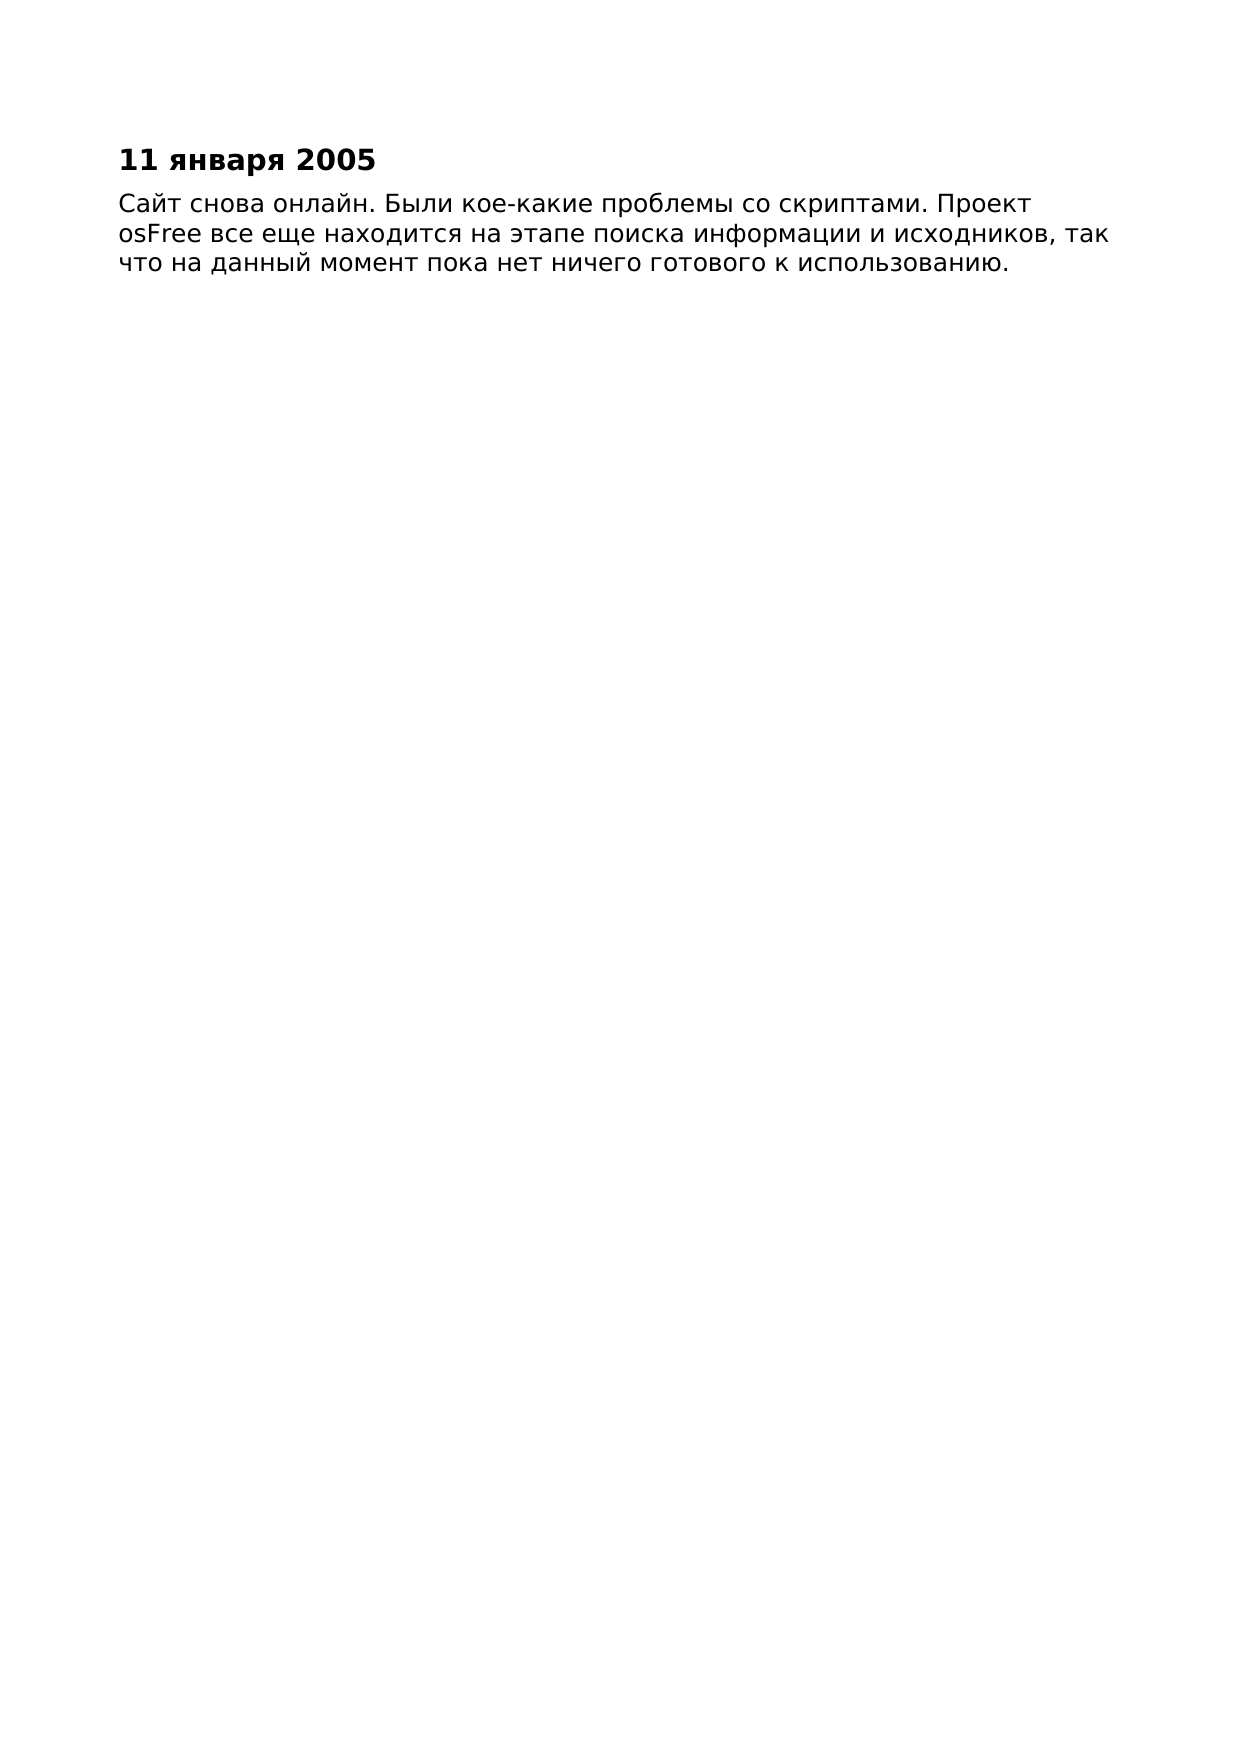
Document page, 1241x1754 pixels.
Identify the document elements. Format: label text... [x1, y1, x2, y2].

subtitle 11 января 2005 [118, 143, 1122, 177]
text Сайт снова онлайн. Были кое-какие проблемы со скриптами. Проект osFree все еще находится на этапе поиска информации и исходников, так что на данный момент пока нет ничего готового к использованию. [118, 189, 1122, 277]
